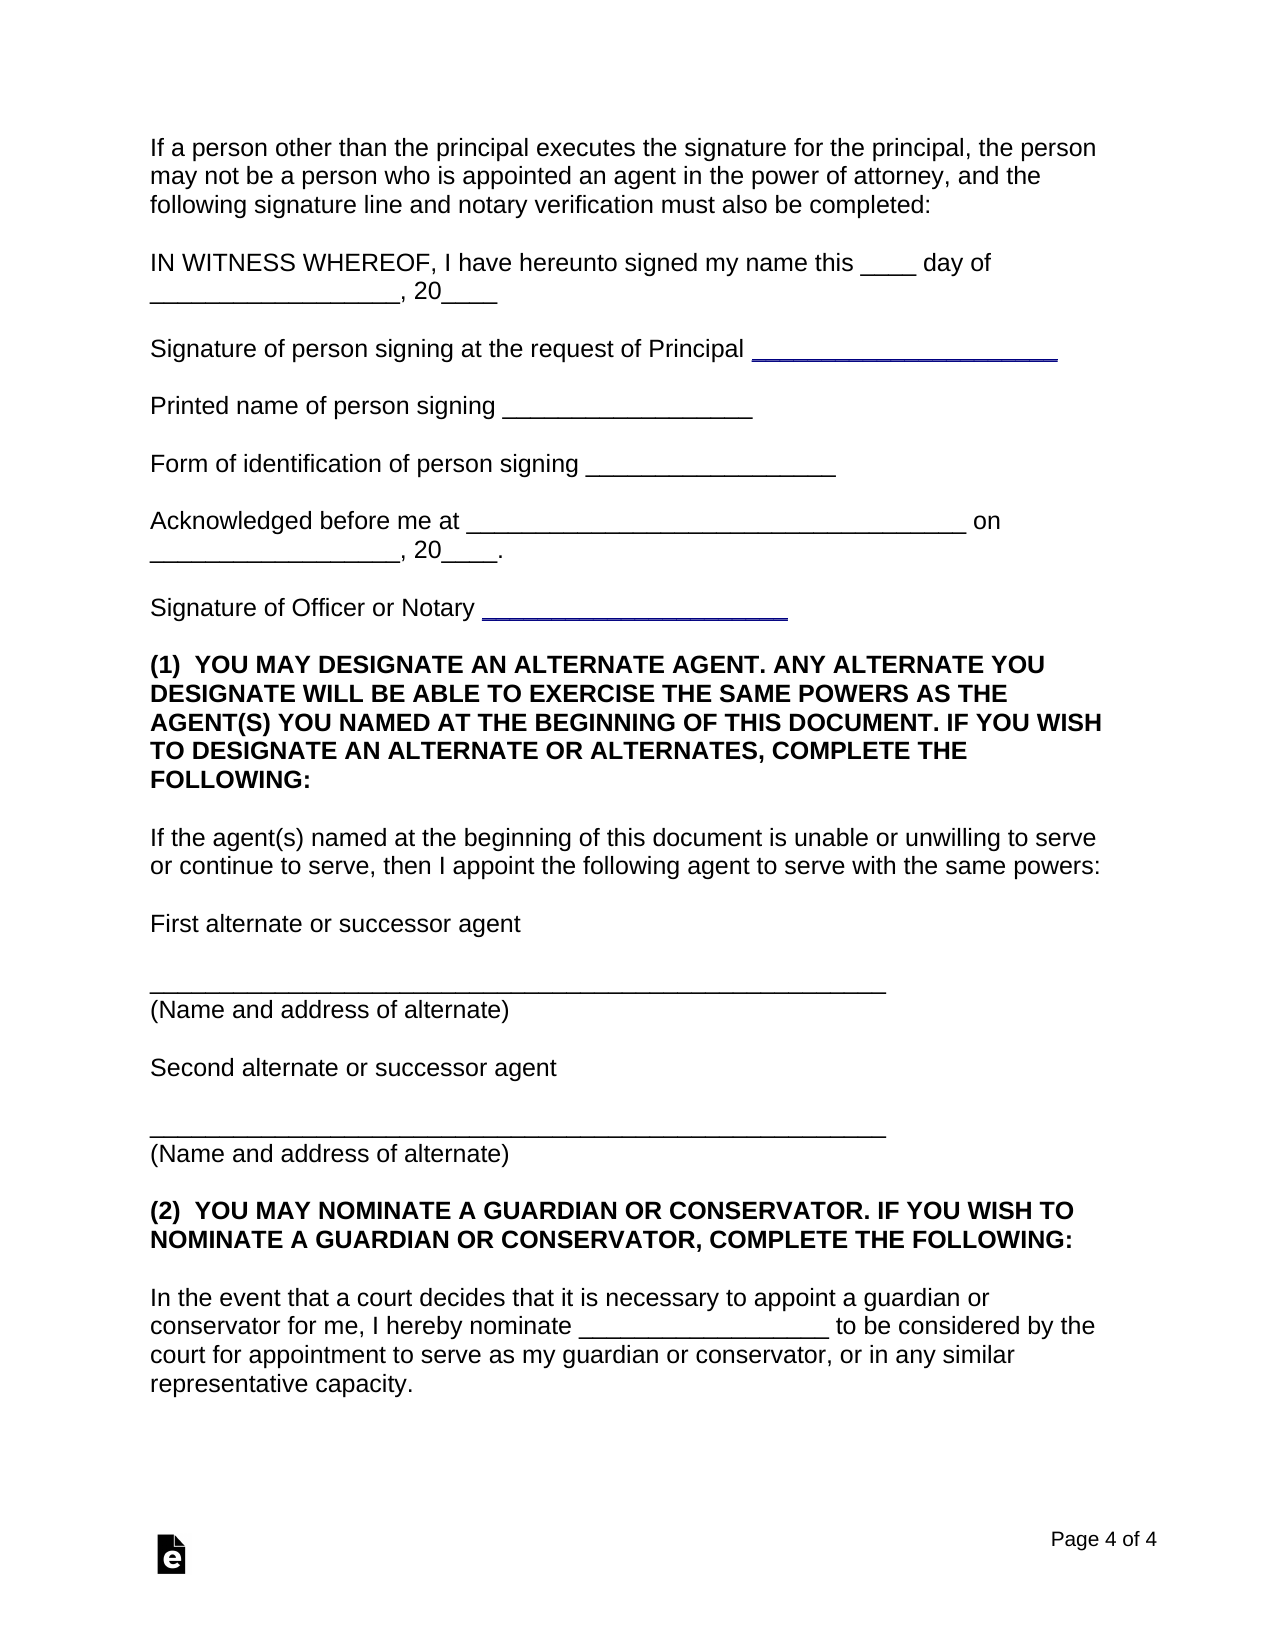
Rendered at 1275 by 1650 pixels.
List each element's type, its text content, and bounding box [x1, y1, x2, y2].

text (Name and address of alternate) [150, 1139, 1125, 1167]
text (Name and address of alternate) [150, 995, 1125, 1024]
text In the event that a court decides that it is necessary to appoint a guardian or conservator for me, I hereby nominate __________________ to be considered by the court for appointment to serve as my guardian or conservator, or in any similar representative capacity. [150, 1282, 1125, 1397]
text If the agent(s) named at the beginning of this document is unable or unwilling to serve or continue to serve, then I appoint the following agent to serve with the same powers: [150, 822, 1125, 880]
text First alternate or successor agent [150, 909, 1125, 937]
text _____________________________________________________ [150, 1110, 1125, 1139]
text Printed name of person signing __________________ [150, 391, 1125, 420]
text (2) YOU MAY NOMINATE A GUARDIAN OR CONSERVATOR. IF YOU WISH TO NOMINATE A GUARDIAN OR CONSERVATOR, COMPLETE THE FOLLOWING: [150, 1196, 1125, 1254]
text Signature of person signing at the request of Principal ______________________ [150, 334, 1125, 362]
text Signature of Officer or Notary ______________________ [150, 592, 1125, 621]
text If a person other than the principal executes the signature for the principal, the person may not be a person who is appointed an agent in the power of attorney, and the following signature line and notary verification must also be completed: [150, 132, 1125, 219]
text (1) YOU MAY DESIGNATE AN ALTERNATE AGENT. ANY ALTERNATE YOU DESIGNATE WILL BE ABLE TO EXERCISE THE SAME POWERS AS THE AGENT(S) YOU NAMED AT THE BEGINNING OF THIS DOCUMENT. IF YOU WISH TO DESIGNATE AN ALTERNATE OR ALTERNATES, COMPLETE THE FOLLOWING: [150, 650, 1125, 794]
text Acknowledged before me at ____________________________________ on __________________, 20____. [150, 506, 1125, 564]
text Form of identification of person signing __________________ [150, 449, 1125, 477]
text Second alternate or successor agent [150, 1052, 1125, 1081]
text _____________________________________________________ [150, 966, 1125, 995]
text IN WITNESS WHEREOF, I have hereunto signed my name this ____ day of __________________, 20____ [150, 247, 1125, 305]
